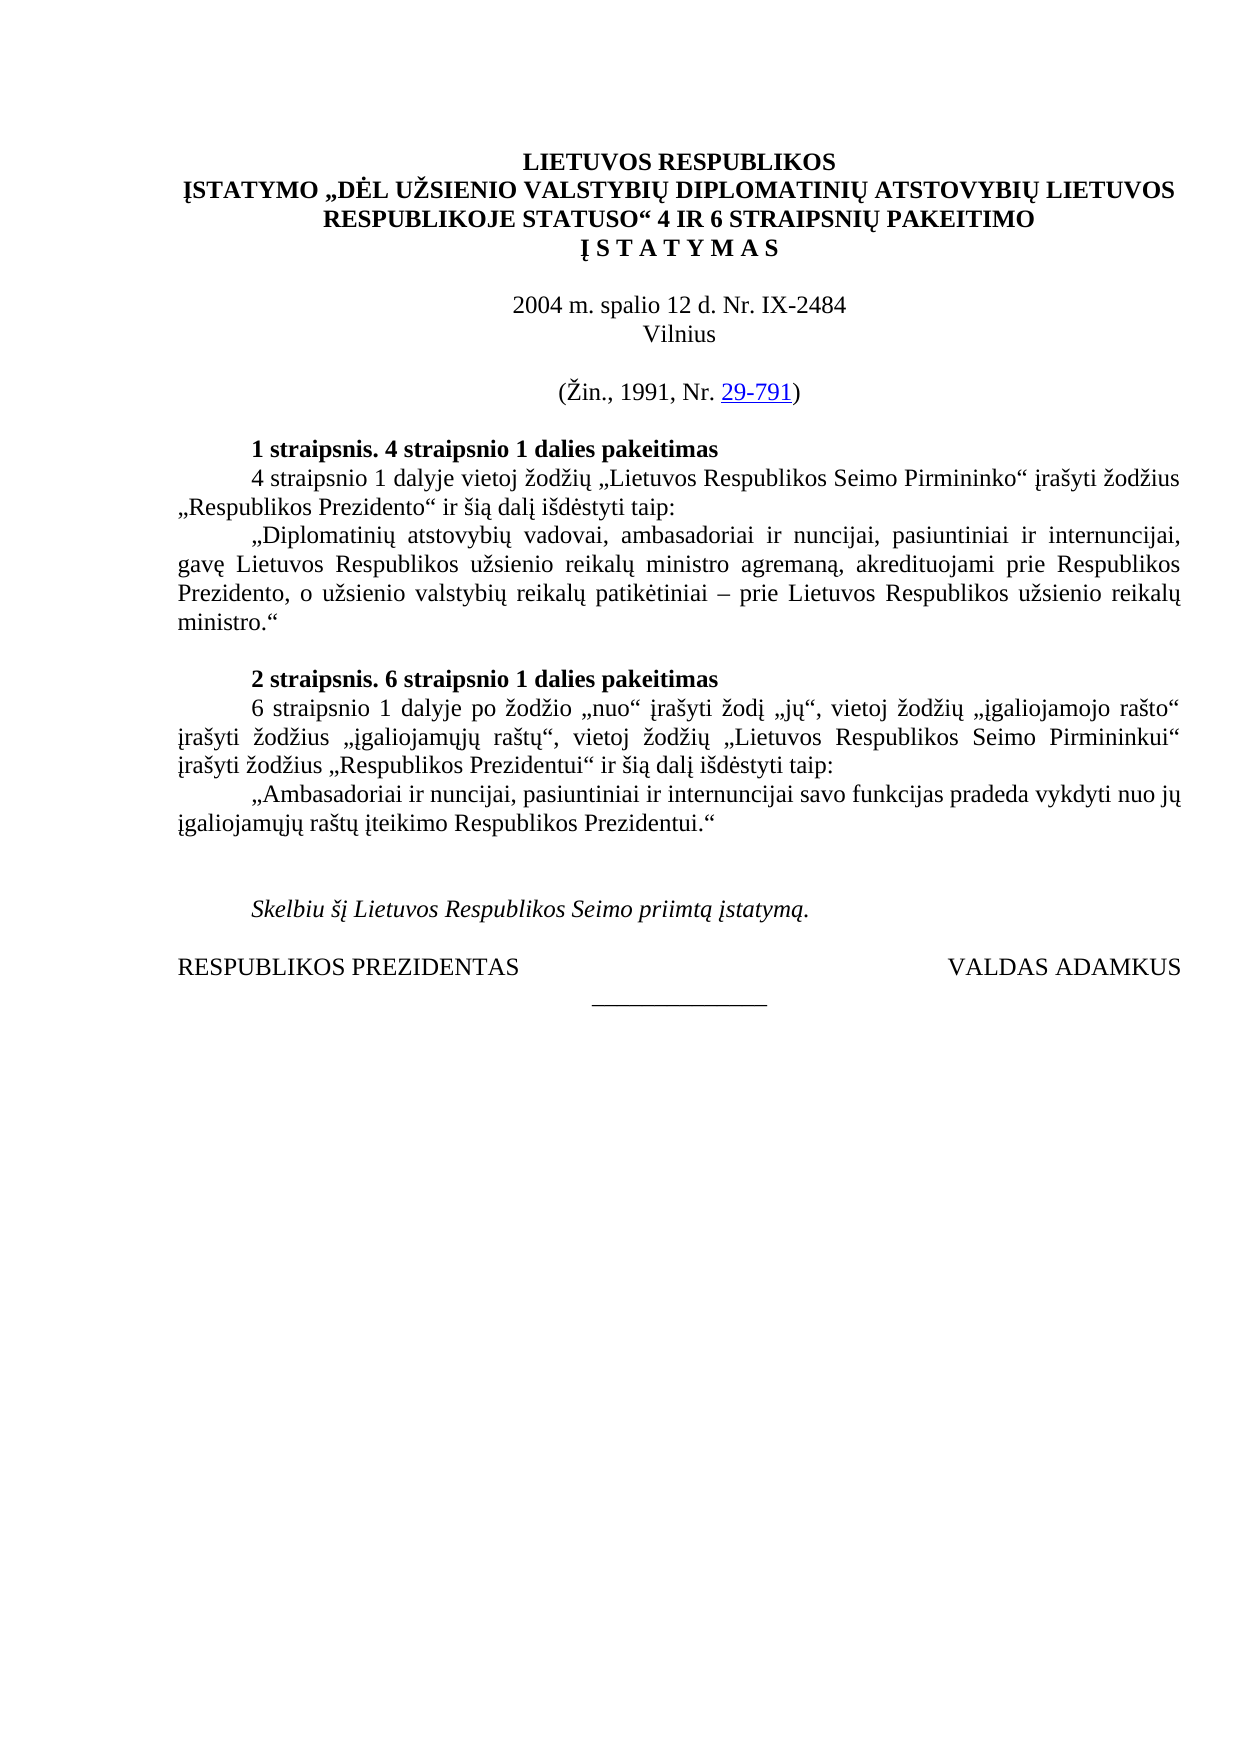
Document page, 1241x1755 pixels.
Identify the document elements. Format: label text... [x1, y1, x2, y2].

text 1 straipsnis. 4 straipsnio 1 dalies pakeitimas [177, 434, 1181, 463]
text Į S T A T Y M A S [177, 233, 1181, 262]
text „Ambasadoriai ir nuncijai, pasiuntiniai ir internuncijai savo funkcijas pradeda vykdyti nuo jų įgaliojamųjų raštų įteikimo Respublikos Prezidentui.“ [177, 779, 1181, 837]
text 4 straipsnio 1 dalyje vietoj žodžių „Lietuvos Respublikos Seimo Pirmininko“ įrašyti žodžius „Respublikos Prezidento“ ir šią dalį išdėstyti taip: [177, 463, 1181, 521]
text ĮSTATYMO „DĖL UŽSIENIO VALSTYBIŲ DIPLOMATINIŲ ATSTOVYBIŲ LIETUVOS RESPUBLIKOJE STATUSO“ 4 IR 6 STRAIPSNIŲ PAKEITIMO [177, 176, 1181, 233]
text RESPUBLIKOS PREZIDENTAS VALDAS ADAMKUS [177, 952, 1181, 981]
text 6 straipsnio 1 dalyje po žodžio „nuo“ įrašyti žodį „jų“, vietoj žodžių „įgaliojamojo rašto“ įrašyti žodžius „įgaliojamųjų raštų“, vietoj žodžių „Lietuvos Respublikos Seimo Pirmininkui“ įrašyti žodžius „Respublikos Prezidentui“ ir šią dalį išdėstyti taip: [177, 693, 1181, 779]
text „Diplomatinių atstovybių vadovai, ambasadoriai ir nuncijai, pasiuntiniai ir internuncijai, gavę Lietuvos Respublikos užsienio reikalų ministro agremaną, akredituojami prie Respublikos Prezidento, o užsienio valstybių reikalų patikėtiniai – prie Lietuvos Respublikos užsienio reikalų ministro.“ [177, 521, 1181, 636]
text Skelbiu šį Lietuvos Respublikos Seimo priimtą įstatymą. [177, 894, 1181, 923]
text 2 straipsnis. 6 straipsnio 1 dalies pakeitimas [177, 664, 1181, 693]
text (Žin., 1991, Nr. 29-791) [177, 377, 1181, 406]
text 2004 m. spalio 12 d. Nr. IX-2484 [177, 291, 1181, 319]
text LIETUVOS RESPUBLIKOS [177, 147, 1181, 176]
text ______________ [177, 981, 1181, 1009]
text Vilnius [177, 319, 1181, 348]
